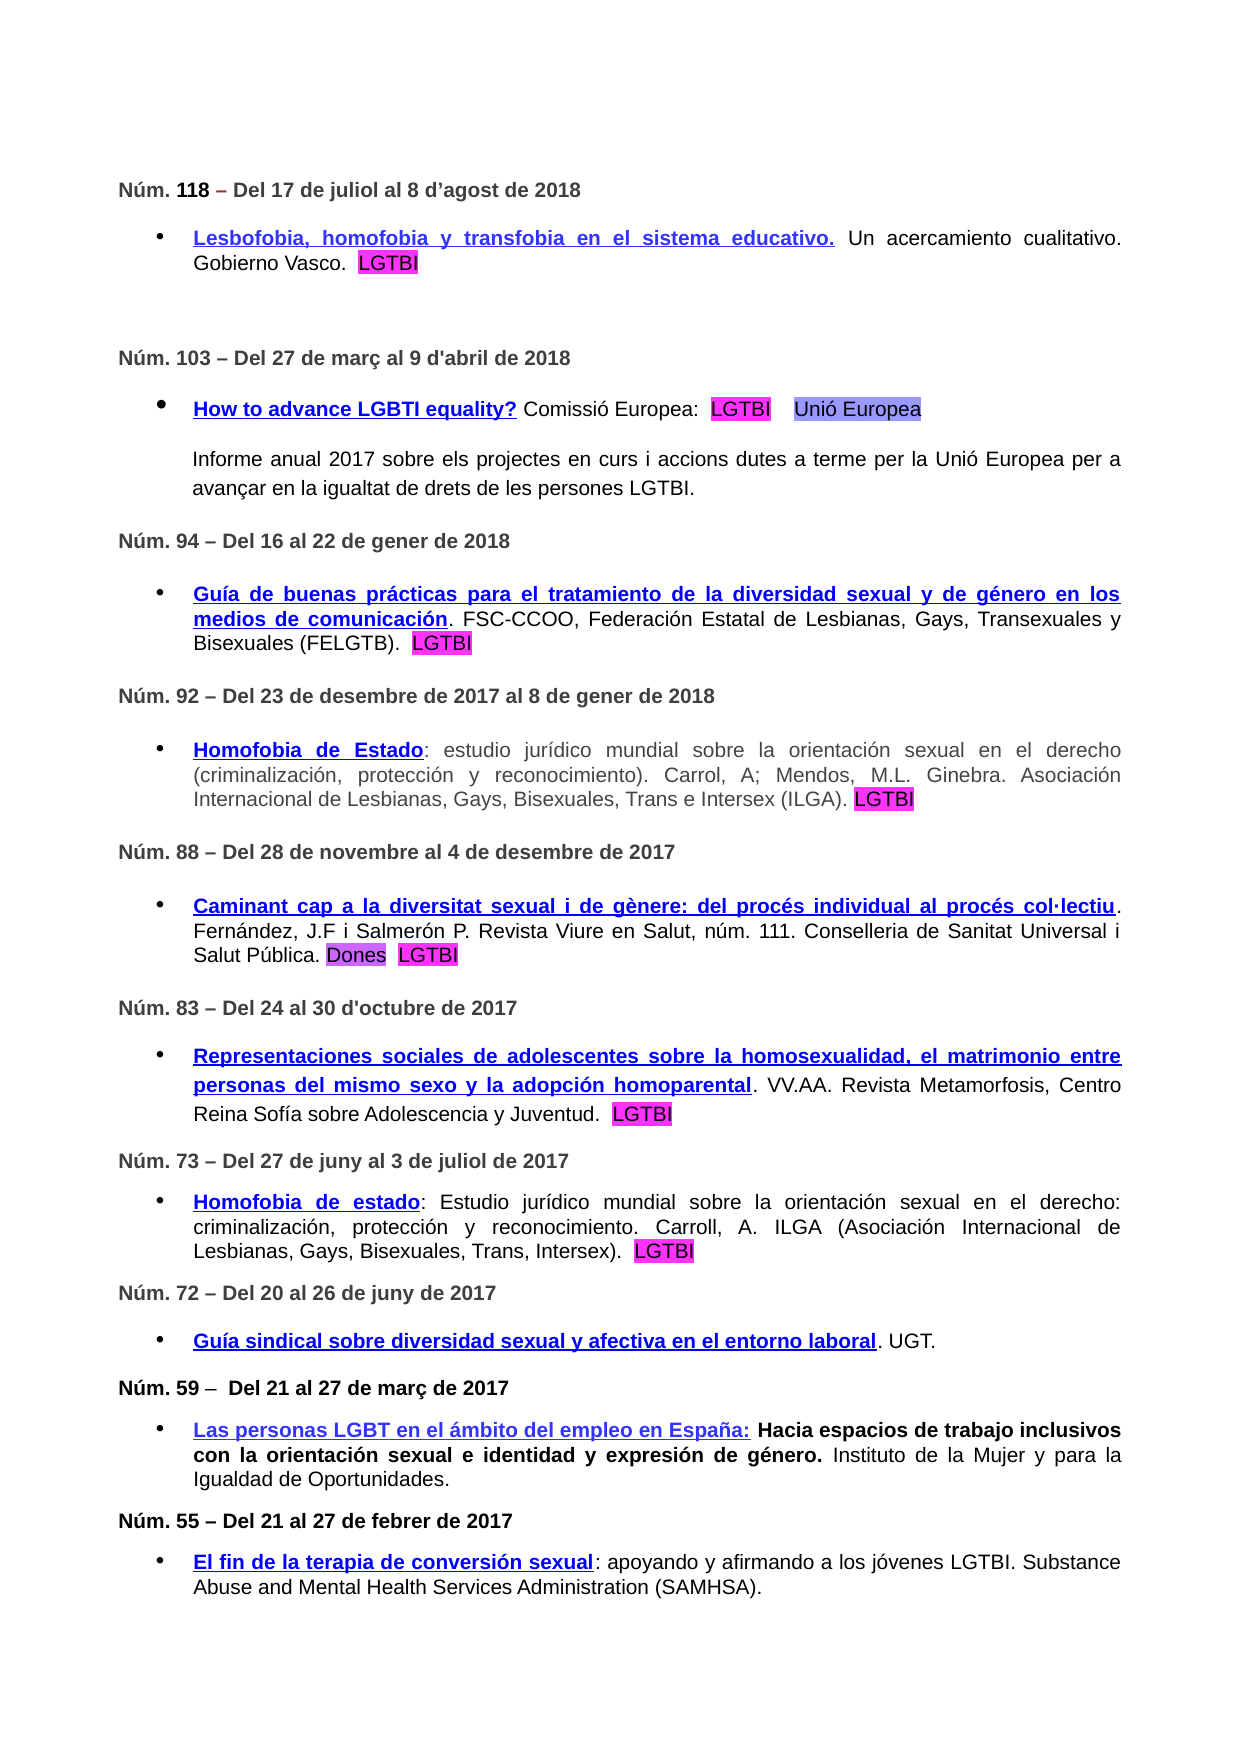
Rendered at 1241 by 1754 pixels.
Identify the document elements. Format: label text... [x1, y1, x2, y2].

text Informe anual 2017 sobre els projectes en curs i accions dutes a terme per la Unió Europea per a avançar en la igualtat de drets de les persones LGTBI. [192, 447, 1122, 500]
text Núm. 73 – Del 27 de juny al 3 de juliol de 2017 [118, 1148, 1122, 1172]
list Lesbofobia, homofobia y transfobia en el sistema educativo. Un acercamiento cualitativo. Gobierno Vasco. LGTBI [156, 225, 1122, 274]
text Núm. 118 – Del 17 de juliol al 8 d’agost de 2018 [118, 178, 1122, 202]
list Representaciones sociales de adolescentes sobre la homosexualidad, el matrimonio entre personas del mismo sexo y la adopción homoparental. VV.AA. Revista Metamorfosis, Centro Reina Sofía sobre Adolescencia y Juventud. LGTBI [156, 1043, 1122, 1126]
list Homofobia de estado: Estudio jurídico mundial sobre la orientación sexual en el derecho: criminalización, protección y reconocimiento. Carroll, A. ILGA (Asociación Internacional de Lesbianas, Gays, Bisexuales, Trans, Intersex). LGTBI [156, 1190, 1122, 1263]
list Las personas LGBT en el ámbito del empleo en España: Hacia espacios de trabajo inclusivos con la orientación sexual e identidad y expresión de género. Instituto de la Mujer y para la Igualdad de Oportunidades. [156, 1418, 1122, 1491]
text Núm. 55 – Del 21 al 27 de febrer de 2017 [118, 1508, 1122, 1532]
list Guía sindical sobre diversidad sexual y afectiva en el entorno laboral. UGT. [156, 1328, 1122, 1353]
list Homofobia de Estado: estudio jurídico mundial sobre la orientación sexual en el derecho (criminalización, protección y reconocimiento). Carrol, A; Mendos, M.L. Ginebra. Asociación Internacional de Lesbianas, Gays, Bisexuales, Trans e Intersex (ILGA). LGTBI [156, 738, 1122, 811]
text Núm. 83 – Del 24 al 30 d'octubre de 2017 [118, 996, 1122, 1020]
text Núm. 88 – Del 28 de novembre al 4 de desembre de 2017 [118, 840, 1122, 864]
text Núm. 94 – Del 16 al 22 de gener de 2018 [118, 528, 1122, 552]
text Núm. 72 – Del 20 al 26 de juny de 2017 [118, 1281, 1122, 1305]
list El fin de la terapia de conversión sexual: apoyando y afirmando a los jóvenes LGTBI. Substance Abuse and Mental Health Services Administration (SAMHSA). [156, 1550, 1122, 1599]
text Núm. 92 – Del 23 de desembre de 2017 al 8 de gener de 2018 [118, 684, 1122, 708]
text Núm. 59 – Del 21 al 27 de març de 2017 [118, 1376, 1122, 1400]
list Caminant cap a la diversitat sexual i de gènere: del procés individual al procés col·lectiu. Fernández, J.F i Salmerón P. Revista Viure en Salut, núm. 111. Conselleria de Sanitat Universal i Salut Pública. Dones LGTBI [156, 893, 1122, 966]
subtitle How to advance LGBTI equality? Comissió Europea: LGTBI Unió Europea [156, 393, 1122, 424]
text Núm. 103 – Del 27 de març al 9 d'abril de 2018 [118, 346, 1122, 369]
list Guía de buenas prácticas para el tratamiento de la diversidad sexual y de género en los medios de comunicación. FSC-CCOO, Federación Estatal de Lesbianas, Gays, Transexuales y Bisexuales (FELGTB). LGTBI [156, 582, 1122, 655]
